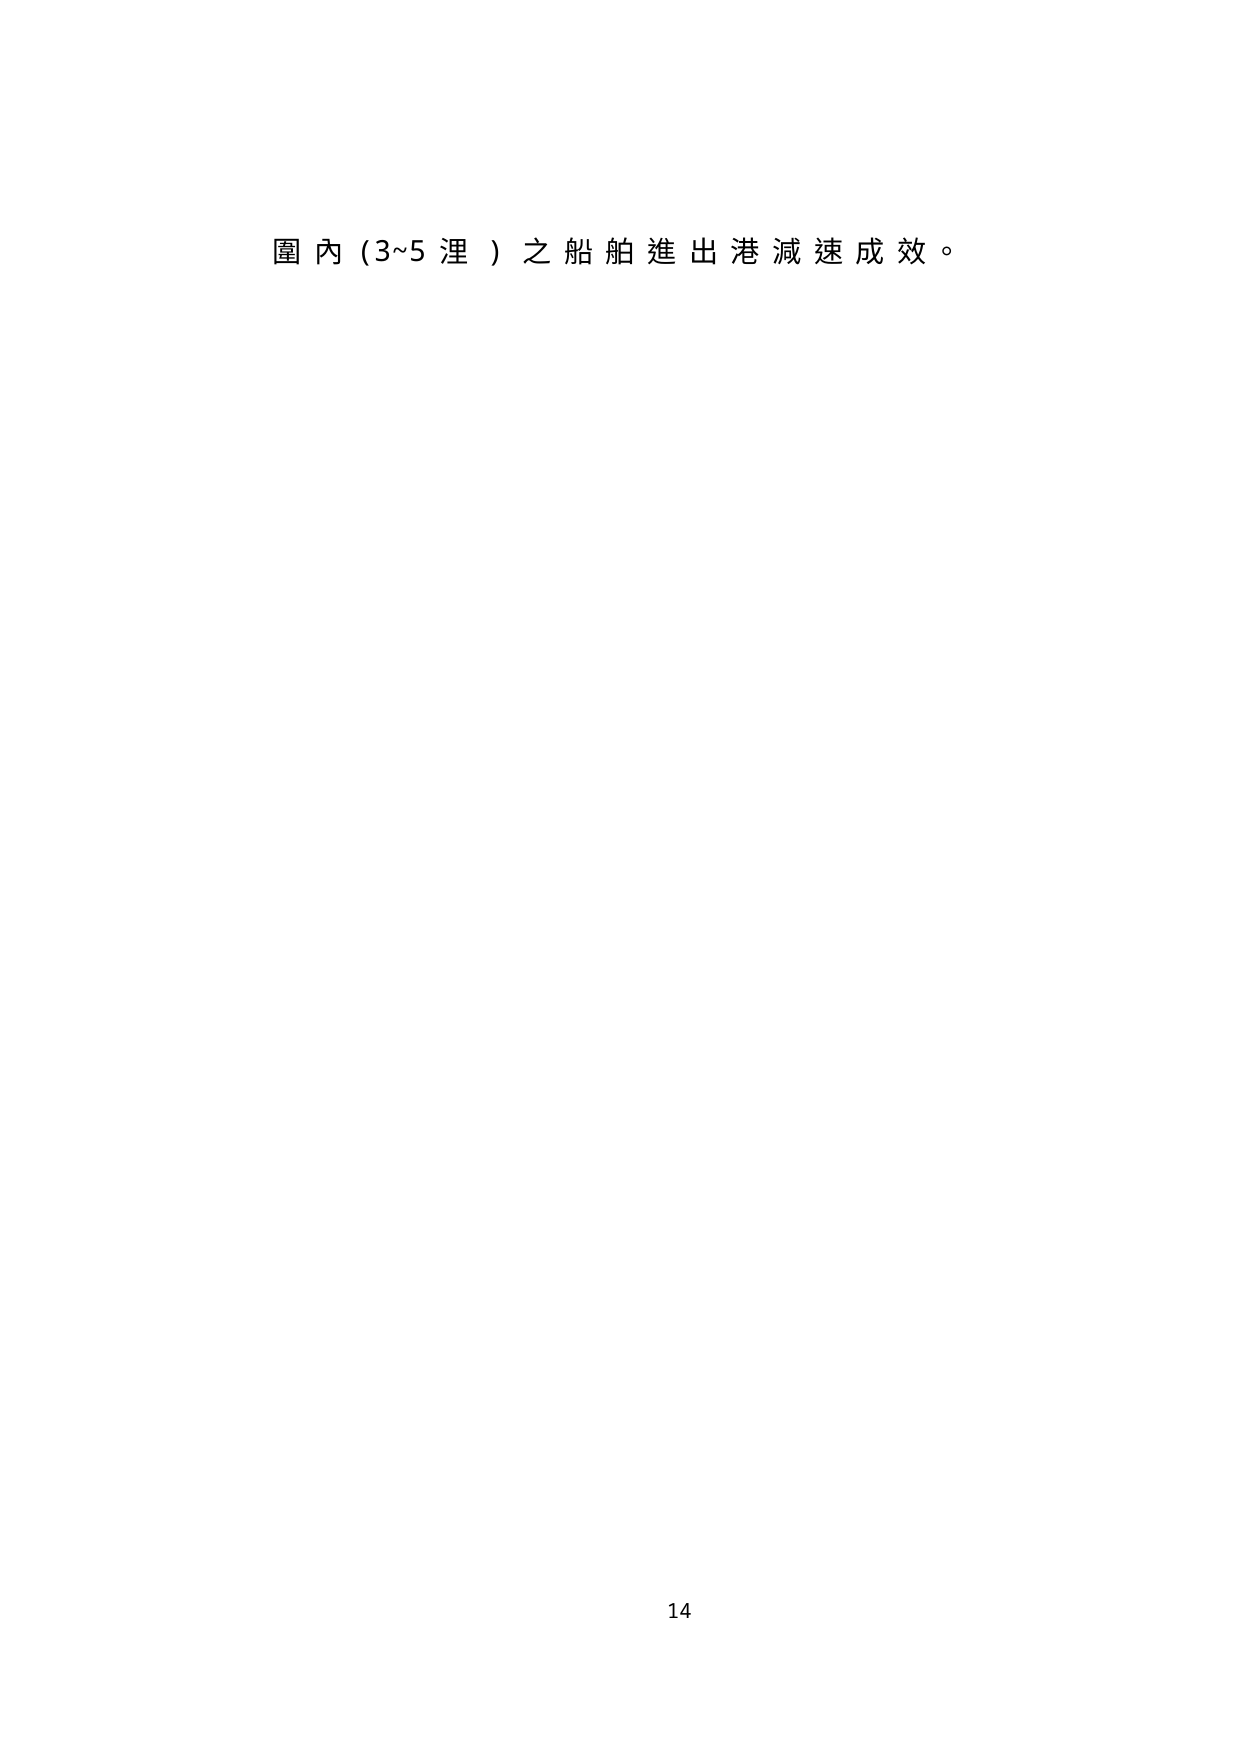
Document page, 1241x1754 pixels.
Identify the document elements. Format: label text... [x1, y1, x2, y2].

text 綜上，港務公司實施臺灣港群綠色港口推動方案，主要計畫業依規劃辦理，亦多具成效。為提升港區空氣品質而辦理之「國際商港空氣污染防制方案」中，「擴大高壓岸電設施使用」措施原目標期使具備岸電設施船舶泊靠高雄港設有高壓岸電碼頭之岸電使用率達100%，因無強制性規範，即使提供補助，實際執行與目標仍有相當差距，允宜持續宣導推動，並與行政院環境保護署協商改善後續相關作業程序，以提升航商使用意願；另「船舶進出港減速」措施，可能係因全球海運需求量大增，出現缺船、缺櫃及塞港等現象，航商為加速排解貨物運量，致港區範圍外至20浬內配合減速之船舶比率下降，允宜持續推動減速措施，並如期於110年底完成精進船舶減速查核系統，以確實檢視港區範圍內(3~5浬)之船舶進出港減速成效。 [242, 177, 1058, 302]
